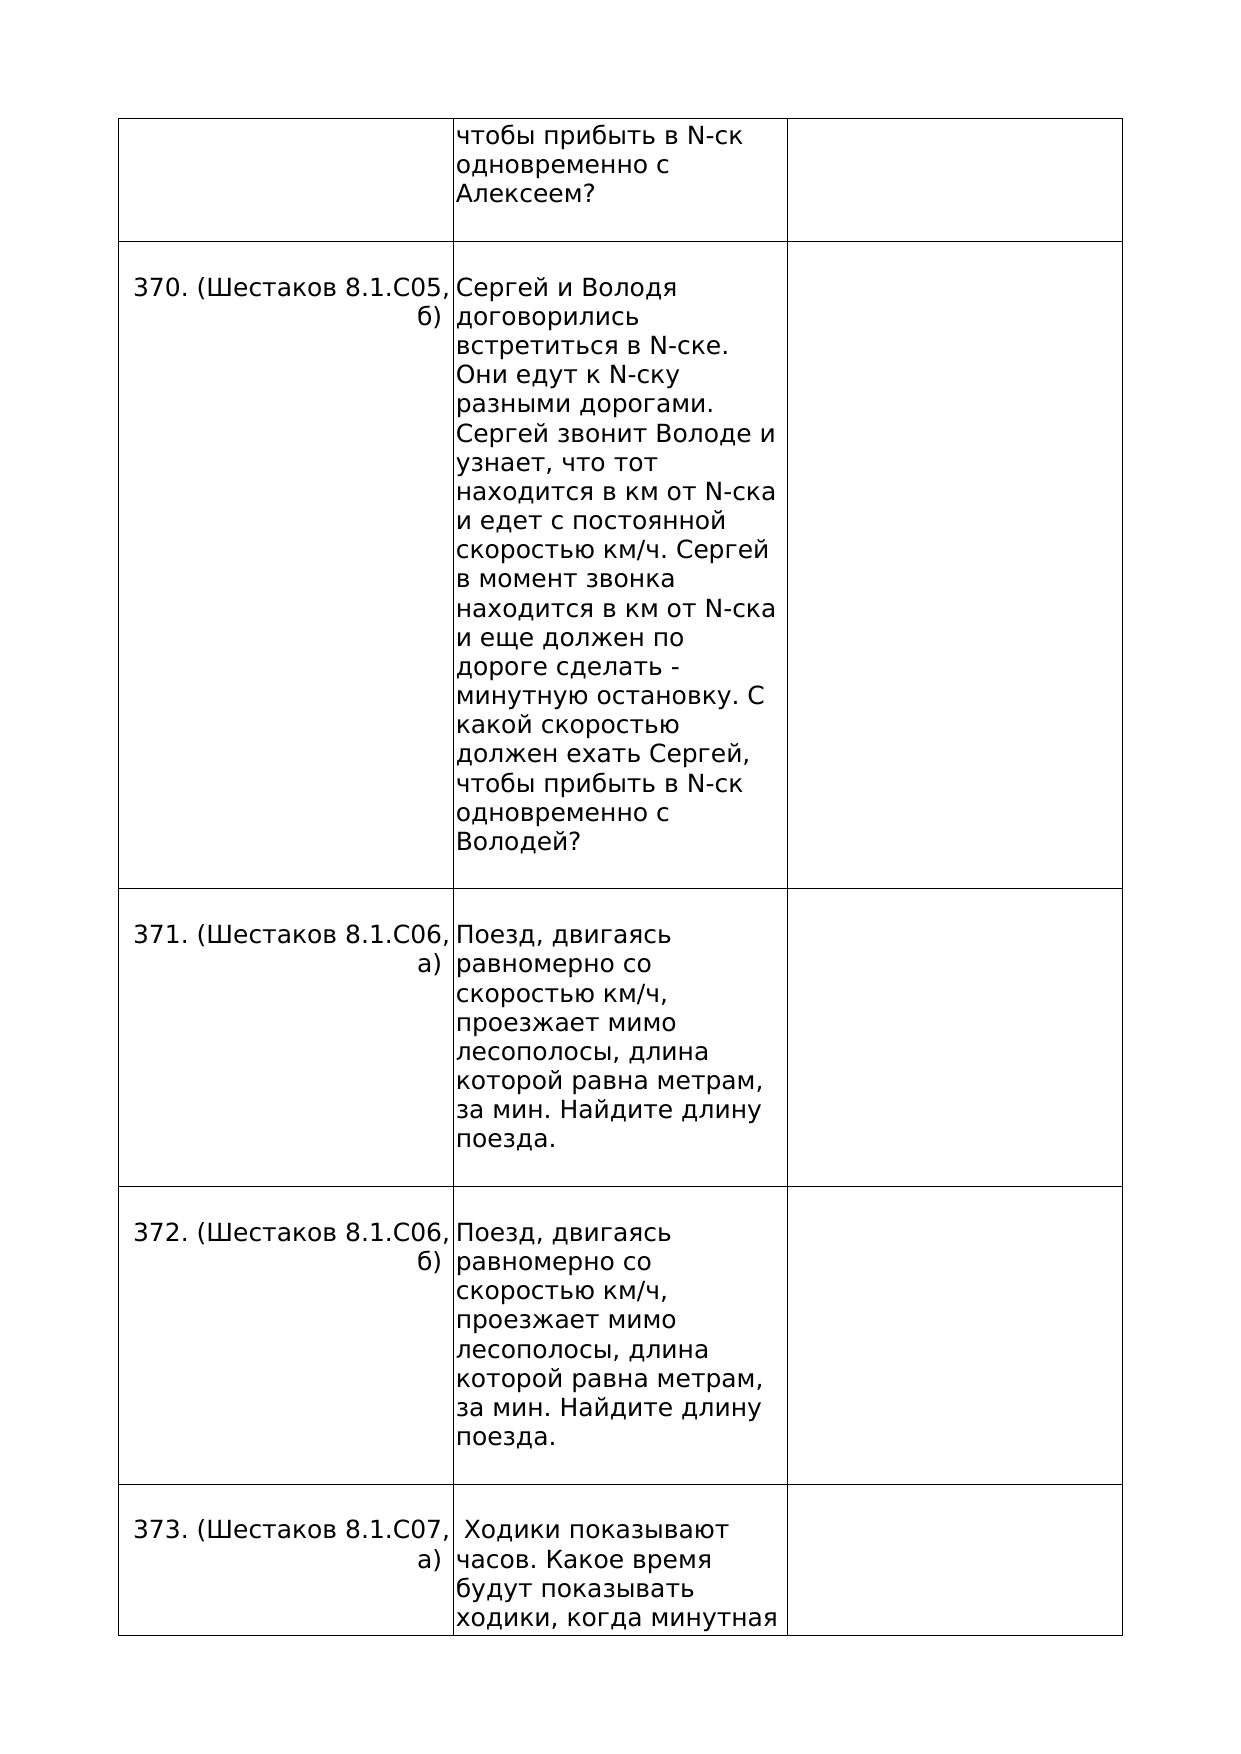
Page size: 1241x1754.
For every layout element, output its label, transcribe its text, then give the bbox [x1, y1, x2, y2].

table_cell [788, 119, 1122, 241]
table_cell Ходики показывают часов. Какое время будут показывать ходики, когда минутная [454, 1485, 787, 1635]
table_cell [788, 889, 1122, 1186]
table_cell 371. (Шестаков 8.1.С06, а) [119, 889, 453, 1186]
table_cell чтобы прибыть в N-ск одновременно с Алексеем? [454, 119, 787, 241]
table_cell Сергей и Володя договорились встретиться в N-ске. Они едут к N-ску разными дорогами. Сергей звонит Володе и узнает, что тот находится в км от N-ска и едет с постоянной скоростью км/ч. Сергей в момент звонка находится в км от N-ска и еще должен по дороге сделать -минутную остановку. С какой скоростью должен ехать Сергей, чтобы прибыть в N-ск одновременно с Володей? [454, 242, 787, 888]
table_cell 372. (Шестаков 8.1.С06, б) [119, 1187, 453, 1483]
table_cell [788, 1187, 1122, 1483]
table_cell Поезд, двигаясь равномерно со скоростью км/ч, проезжает мимо лесополосы, длина которой равна метрам, за мин. Найдите длину поезда. [454, 889, 787, 1186]
table_cell Поезд, двигаясь равномерно со скоростью км/ч, проезжает мимо лесополосы, длина которой равна метрам, за мин. Найдите длину поезда. [454, 1187, 787, 1483]
table_cell [119, 119, 453, 241]
table_cell 373. (Шестаков 8.1.С07, а) [119, 1485, 453, 1635]
table_cell 370. (Шестаков 8.1.С05, б) [119, 242, 453, 888]
table_cell [788, 242, 1122, 888]
table_cell [788, 1485, 1122, 1635]
